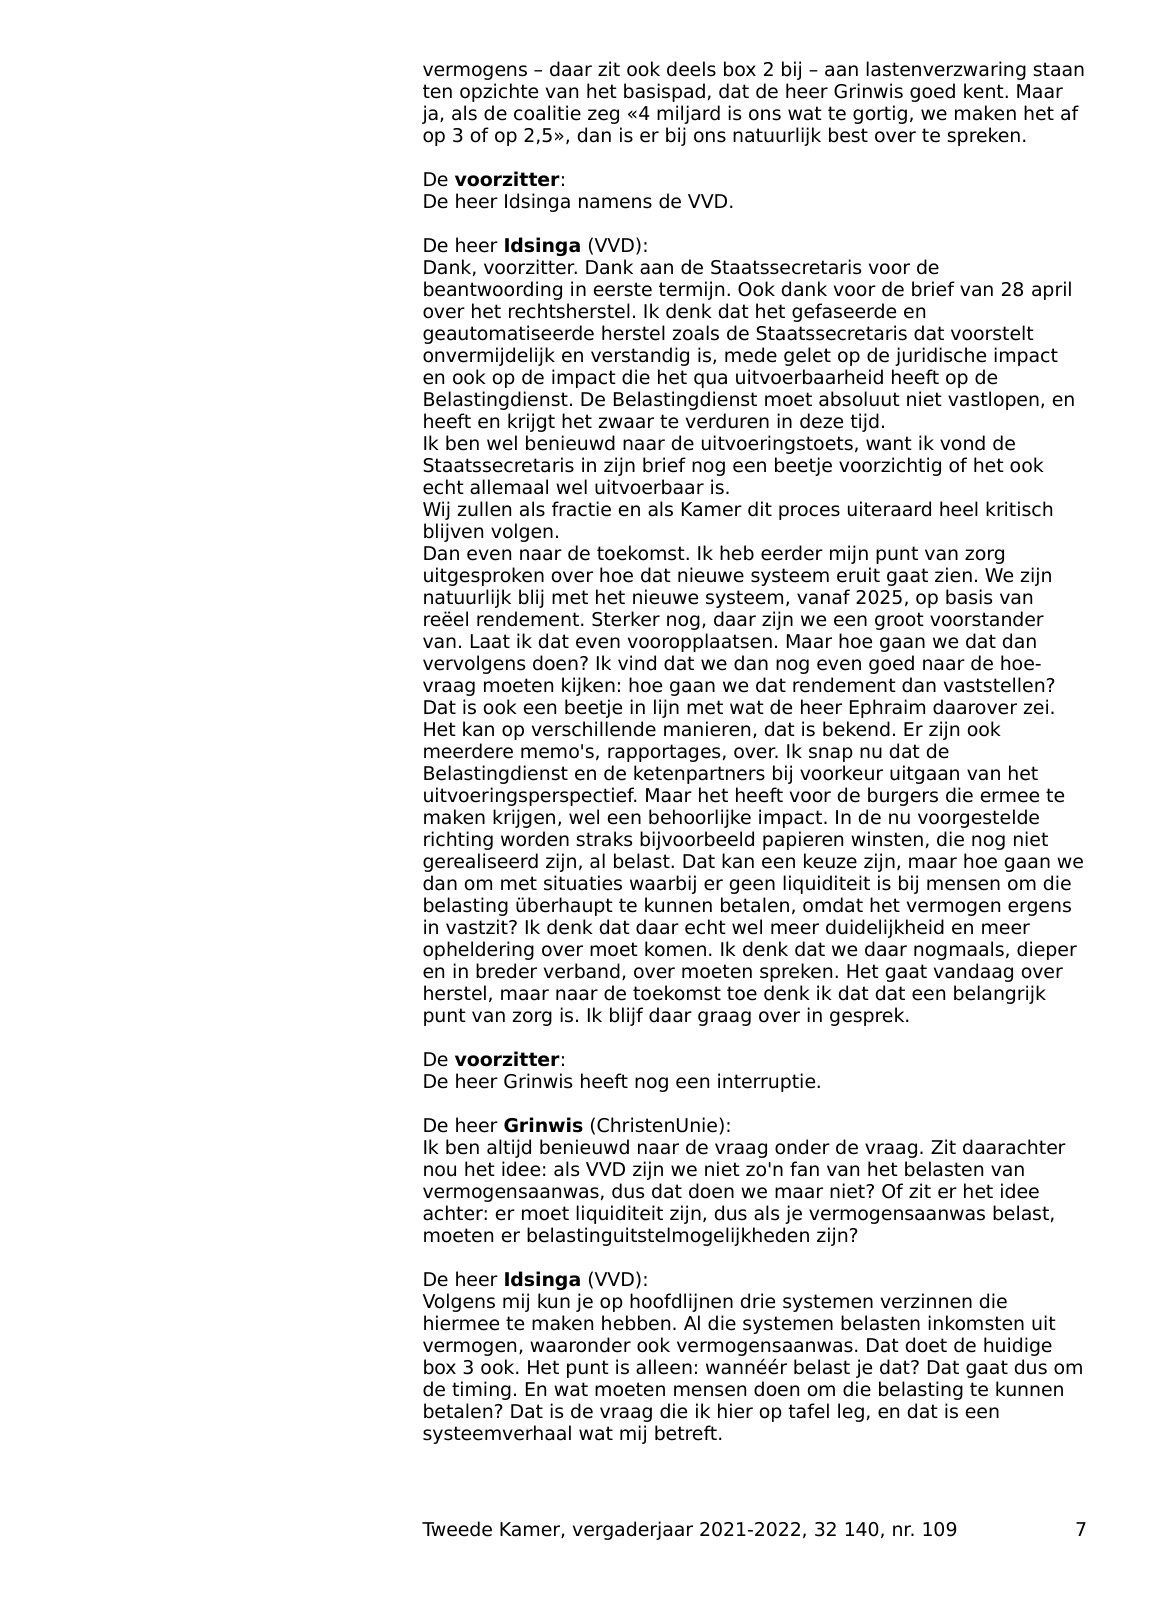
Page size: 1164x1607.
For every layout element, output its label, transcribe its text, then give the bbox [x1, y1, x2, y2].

text Ik ben altijd benieuwd naar de vraag onder de vraag. Zit daarachter nou het idee: als VVD zijn we niet zo'n fan van het belasten van vermogensaanwas, dus dat doen we maar niet? Of zit er het idee achter: er moet liquiditeit zijn, dus als je vermogensaanwas belast, moeten er belastinguitstelmogelijkheden zijn? [422, 1137, 1087, 1247]
text De heer Idsinga (VVD): [422, 235, 1087, 257]
text De heer Idsinga namens de VVD. [422, 191, 1087, 213]
text De heer Grinwis (ChristenUnie): [422, 1115, 1087, 1137]
text De voorzitter: [422, 1049, 1087, 1071]
text De heer Idsinga (VVD): [422, 1269, 1087, 1291]
text Ik ben wel benieuwd naar de uitvoeringstoets, want ik vond de Staatssecretaris in zijn brief nog een beetje voorzichtig of het ook echt allemaal wel uitvoerbaar is. [422, 433, 1087, 499]
text De voorzitter: [422, 169, 1087, 191]
text vermogens – daar zit ook deels box 2 bij – aan lastenverzwaring staan ten opzichte van het basispad, dat de heer Grinwis goed kent. Maar ja, als de coalitie zeg «4 miljard is ons wat te gortig, we maken het af op 3 of op 2,5», dan is er bij ons natuurlijk best over te spreken. [422, 59, 1087, 147]
text Dan even naar de toekomst. Ik heb eerder mijn punt van zorg uitgesproken over hoe dat nieuwe systeem eruit gaat zien. We zijn natuurlijk blij met het nieuwe systeem, vanaf 2025, op basis van reëel rendement. Sterker nog, daar zijn we een groot voorstander van. Laat ik dat even vooropplaatsen. Maar hoe gaan we dat dan vervolgens doen? Ik vind dat we dan nog even goed naar de hoe-vraag moeten kijken: hoe gaan we dat rendement dan vaststellen? Dat is ook een beetje in lijn met wat de heer Ephraim daarover zei. Het kan op verschillende manieren, dat is bekend. Er zijn ook meerdere memo's, rapportages, over. Ik snap nu dat de Belastingdienst en de ketenpartners bij voorkeur uitgaan van het uitvoeringsperspectief. Maar het heeft voor de burgers die ermee te maken krijgen, wel een behoorlijke impact. In de nu voorgestelde richting worden straks bijvoorbeeld papieren winsten, die nog niet gerealiseerd zijn, al belast. Dat kan een keuze zijn, maar hoe gaan we dan om met situaties waarbij er geen liquiditeit is bij mensen om die belasting überhaupt te kunnen betalen, omdat het vermogen ergens in vastzit? Ik denk dat daar echt wel meer duidelijkheid en meer opheldering over moet komen. Ik denk dat we daar nogmaals, dieper en in breder verband, over moeten spreken. Het gaat vandaag over herstel, maar naar de toekomst toe denk ik dat dat een belangrijk punt van zorg is. Ik blijf daar graag over in gesprek. [422, 543, 1087, 1027]
text Volgens mij kun je op hoofdlijnen drie systemen verzinnen die hiermee te maken hebben. Al die systemen belasten inkomsten uit vermogen, waaronder ook vermogensaanwas. Dat doet de huidige box 3 ook. Het punt is alleen: wannéér belast je dat? Dat gaat dus om de timing. En wat moeten mensen doen om die belasting te kunnen betalen? Dat is de vraag die ik hier op tafel leg, en dat is een systeemverhaal wat mij betreft. [422, 1291, 1087, 1445]
text De heer Grinwis heeft nog een interruptie. [422, 1071, 1087, 1093]
text Wij zullen als fractie en als Kamer dit proces uiteraard heel kritisch blijven volgen. [422, 499, 1087, 543]
text Dank, voorzitter. Dank aan de Staatssecretaris voor de beantwoording in eerste termijn. Ook dank voor de brief van 28 april over het rechtsherstel. Ik denk dat het gefaseerde en geautomatiseerde herstel zoals de Staatssecretaris dat voorstelt onvermijdelijk en verstandig is, mede gelet op de juridische impact en ook op de impact die het qua uitvoerbaarheid heeft op de Belastingdienst. De Belastingdienst moet absoluut niet vastlopen, en heeft en krijgt het zwaar te verduren in deze tijd. [422, 257, 1087, 433]
